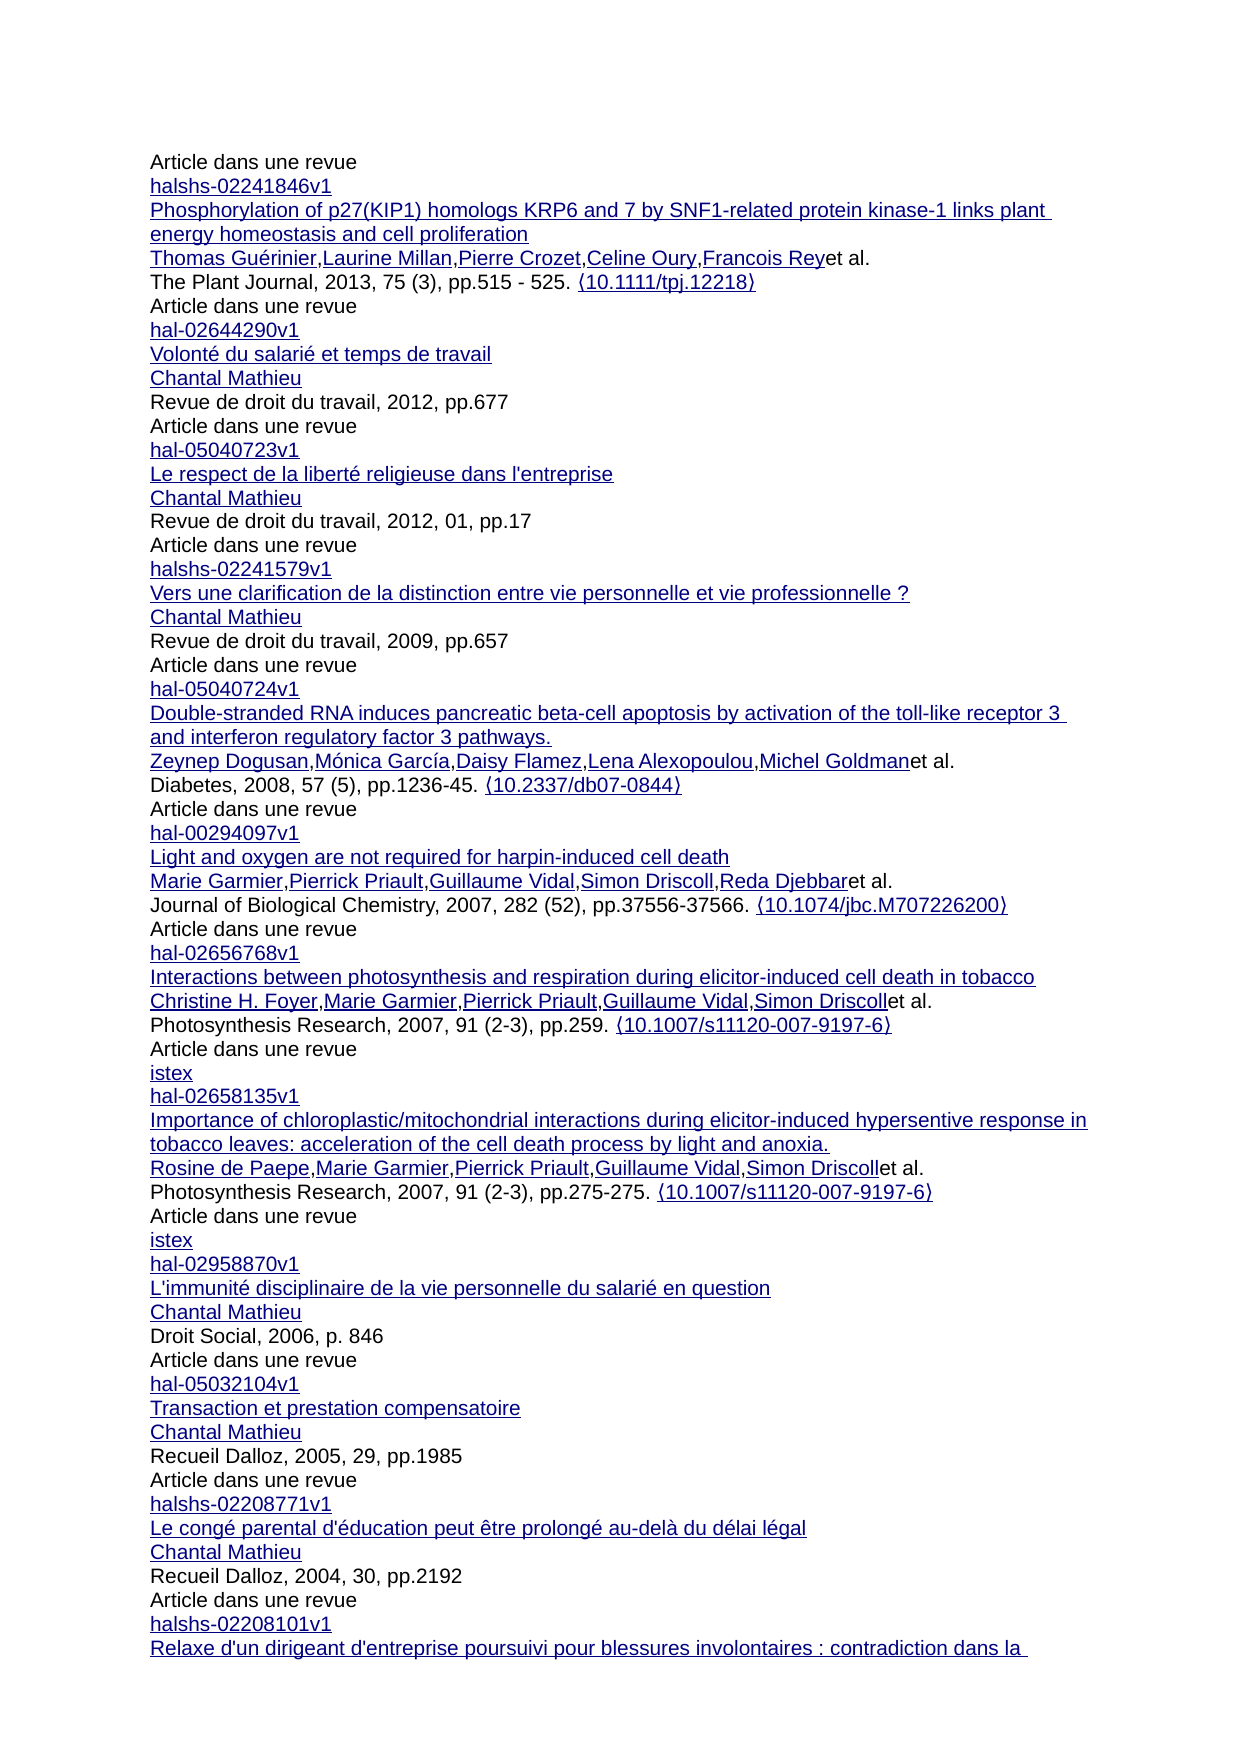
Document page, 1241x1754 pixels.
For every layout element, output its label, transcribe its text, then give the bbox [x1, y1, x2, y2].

table_cell Light and oxygen are not required for harpin-induced cell death Marie Garmier,Pierrick Priault,Guillaume Vidal,Simon Driscoll,Reda Djebbaret al. Journal of Biological Chemistry, 2007, 282 (52), pp.37556-37566. ⟨10.1074/jbc.M707226200⟩ Article dans une revue hal-02656768v1 [150, 845, 1090, 964]
table_cell Transaction et prestation compensatoire Chantal Mathieu Recueil Dalloz, 2005, 29, pp.1985 Article dans une revue halshs-02208771v1 [150, 1396, 1090, 1516]
table_cell Article dans une revue halshs-02241846v1 [150, 150, 1090, 198]
table_cell Le respect de la liberté religieuse dans l'entreprise Chantal Mathieu Revue de droit du travail, 2012, 01, pp.17 Article dans une revue halshs-02241579v1 [150, 461, 1090, 581]
table_cell Importance of chloroplastic/mitochondrial interactions during elicitor-induced hypersentive response in tobacco leaves: acceleration of the cell death process by light and anoxia. Rosine de Paepe,Marie Garmier,Pierrick Priault,Guillaume Vidal,Simon Driscollet al. Photosynthesis Research, 2007, 91 (2-3), pp.275-275. ⟨10.1007/s11120-007-9197-6⟩ Article dans une revue istex hal-02958870v1 [150, 1108, 1090, 1276]
table_cell L'immunité disciplinaire de la vie personnelle du salarié en question Chantal Mathieu Droit Social, 2006, p. 846 Article dans une revue hal-05032104v1 [150, 1276, 1090, 1396]
table_cell Le congé parental d'éducation peut être prolongé au-delà du délai légal Chantal Mathieu Recueil Dalloz, 2004, 30, pp.2192 Article dans une revue halshs-02208101v1 [150, 1516, 1090, 1635]
table_cell Phosphorylation of p27(KIP1) homologs KRP6 and 7 by SNF1-related protein kinase-1 links plant energy homeostasis and cell proliferation Thomas Guérinier,Laurine Millan,Pierre Crozet,Celine Oury,Francois Reyet al. The Plant Journal, 2013, 75 (3), pp.515 - 525. ⟨10.1111/tpj.12218⟩ Article dans une revue hal-02644290v1 [150, 198, 1090, 342]
table_cell Relaxe d'un dirigeant d'entreprise poursuivi pour blessures involontaires : contradiction dans la [150, 1635, 1090, 1659]
table_cell Double-stranded RNA induces pancreatic beta-cell apoptosis by activation of the toll-like receptor 3 and interferon regulatory factor 3 pathways. Zeynep Dogusan,Mónica García,Daisy Flamez,Lena Alexopoulou,Michel Goldmanet al. Diabetes, 2008, 57 (5), pp.1236-45. ⟨10.2337/db07-0844⟩ Article dans une revue hal-00294097v1 [150, 701, 1090, 845]
table_cell Volonté du salarié et temps de travail Chantal Mathieu Revue de droit du travail, 2012, pp.677 Article dans une revue hal-05040723v1 [150, 342, 1090, 461]
table_cell Interactions between photosynthesis and respiration during elicitor-induced cell death in tobacco Christine H. Foyer,Marie Garmier,Pierrick Priault,Guillaume Vidal,Simon Driscollet al. Photosynthesis Research, 2007, 91 (2-3), pp.259. ⟨10.1007/s11120-007-9197-6⟩ Article dans une revue istex hal-02658135v1 [150, 965, 1090, 1108]
table_cell Vers une clarification de la distinction entre vie personnelle et vie professionnelle ? Chantal Mathieu Revue de droit du travail, 2009, pp.657 Article dans une revue hal-05040724v1 [150, 581, 1090, 701]
